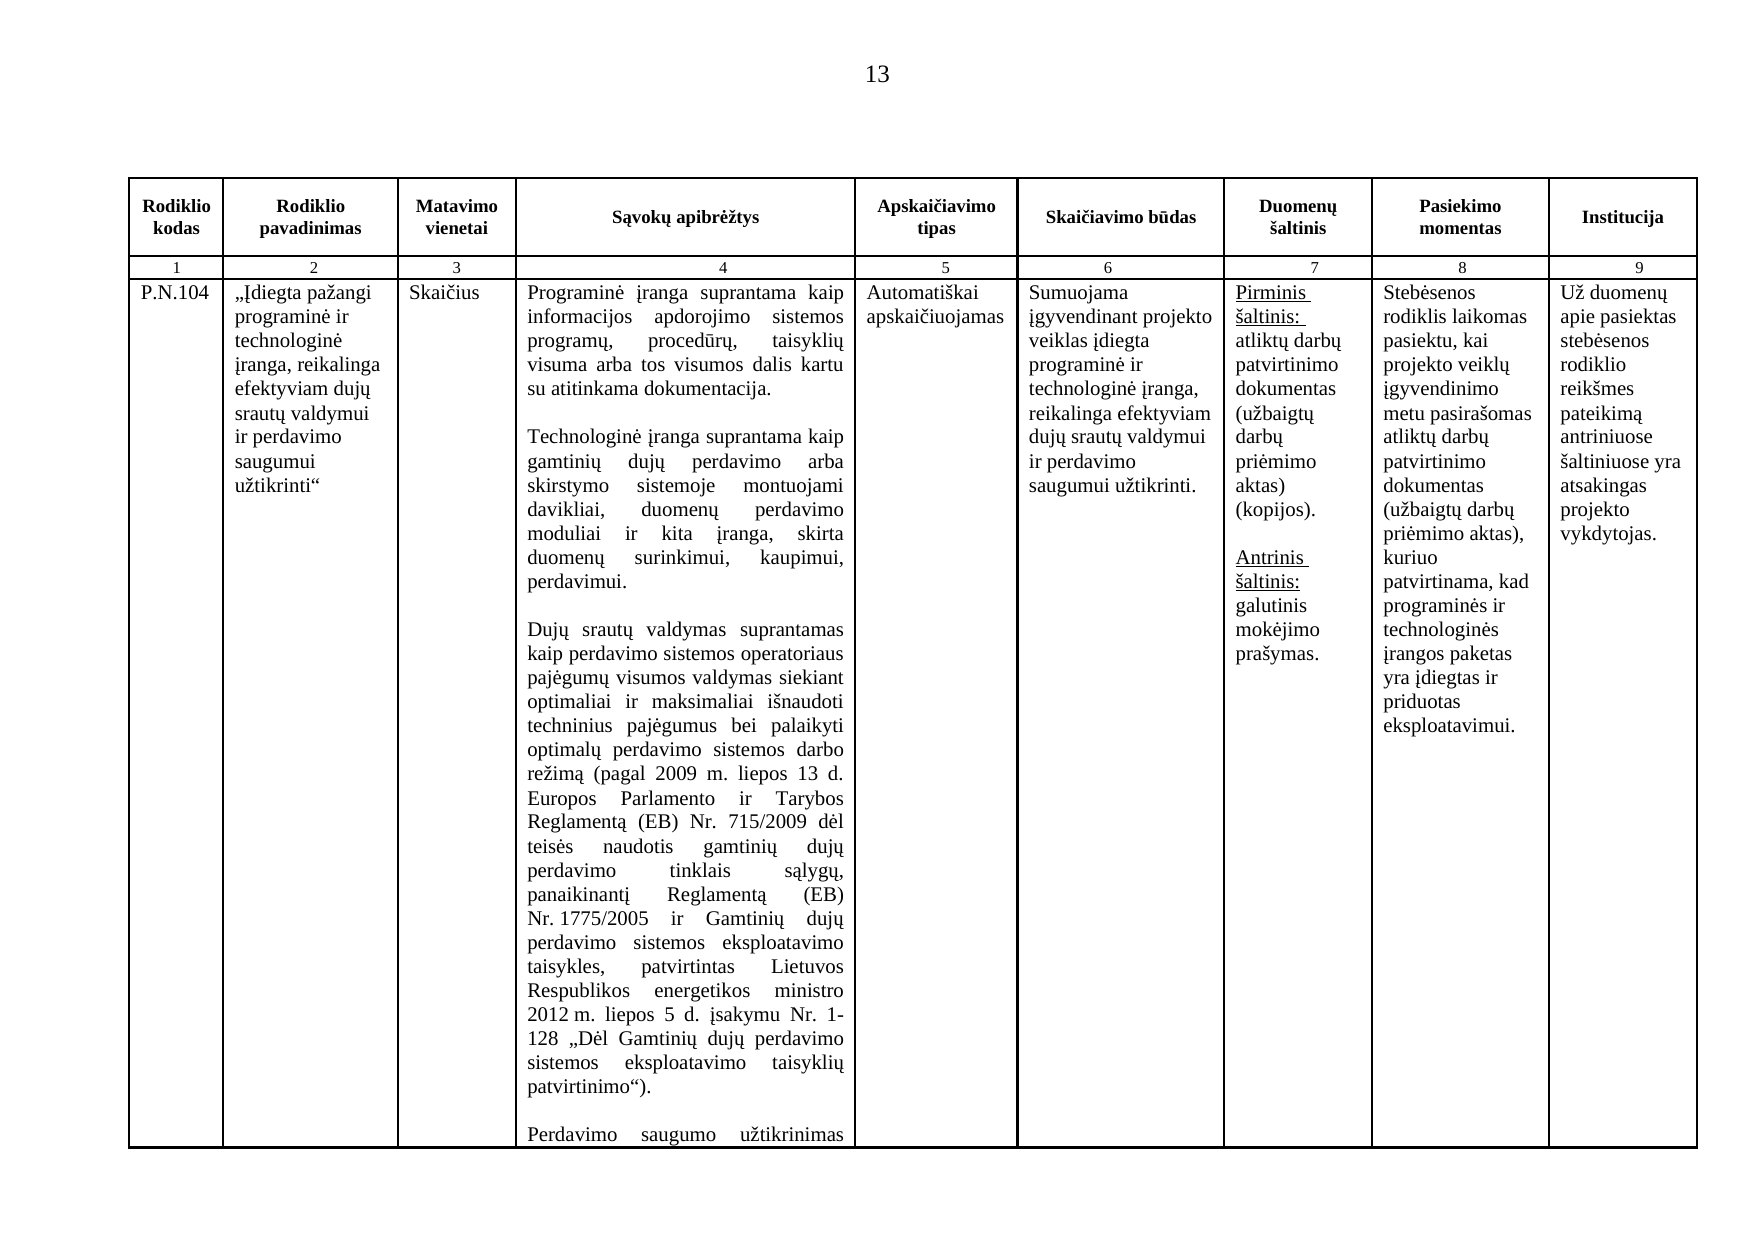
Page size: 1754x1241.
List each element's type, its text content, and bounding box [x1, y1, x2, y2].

table_header Duomenų šaltinis [1225, 179, 1371, 255]
table_cell 4 [517, 257, 854, 278]
table_cell Skaičius [399, 280, 515, 1146]
table_cell Automatiškai apskaičiuojamas [856, 280, 1016, 1146]
table_header Sąvokų apibrėžtys [517, 179, 854, 255]
table_header Apskaičiavimo tipas [856, 179, 1016, 255]
table_header Institucija [1550, 179, 1696, 255]
table_cell 6 [1019, 257, 1223, 278]
table_cell Sumuojama įgyvendinant projekto veiklas įdiegta programinė ir technologinė įranga, reikalinga efektyviam dujų srautų valdymui ir perdavimo saugumui užtikrinti. [1019, 280, 1223, 1146]
table_header Rodiklio pavadinimas [224, 179, 397, 255]
table_cell 5 [856, 257, 1016, 278]
table_header Rodiklio kodas [130, 179, 222, 255]
table_header Matavimo vienetai [399, 179, 515, 255]
table_header Pasiekimo momentas [1373, 179, 1548, 255]
table_cell 9 [1550, 257, 1696, 278]
table_cell 7 [1225, 257, 1371, 278]
table_cell 3 [399, 257, 515, 278]
table_cell 2 [224, 257, 397, 278]
table_cell P.N.104 [130, 280, 222, 1146]
table_cell Stebėsenos rodiklis laikomas pasiektu, kai projekto veiklų įgyvendinimo metu pasirašomas atliktų darbų patvirtinimo dokumentas (užbaigtų darbų priėmimo aktas), kuriuo patvirtinama, kad programinės ir technologinės įrangos paketas yra įdiegtas ir priduotas eksploatavimui. [1373, 280, 1548, 1146]
table_cell Už duomenų apie pasiektas stebėsenos rodiklio reikšmes pateikimą antriniuose šaltiniuose yra atsakingas projekto vykdytojas. [1550, 280, 1696, 1146]
table_header Skaičiavimo būdas [1019, 179, 1223, 255]
table_cell 8 [1373, 257, 1548, 278]
table_cell Programinė įranga suprantama kaip informacijos apdorojimo sistemos programų, procedūrų, taisyklių visuma arba tos visumos dalis kartu su atitinkama dokumentacija. Technologinė įranga suprantama kaip gamtinių dujų perdavimo arba skirstymo sistemoje montuojami davikliai, duomenų perdavimo moduliai ir kita įranga, skirta duomenų surinkimui, kaupimui, perdavimui. Dujų srautų valdymas suprantamas kaip perdavimo sistemos operatoriaus pajėgumų visumos valdymas siekiant optimaliai ir maksimaliai išnaudoti techninius pajėgumus bei palaikyti optimalų perdavimo sistemos darbo režimą (pagal 2009 m. liepos 13 d. Europos Parlamento ir Tarybos Reglamentą (EB) Nr. 715/2009 dėl teisės naudotis gamtinių dujų perdavimo tinklais sąlygų, panaikinantį Reglamentą (EB) Nr. 1775/2005 ir Gamtinių dujų perdavimo sistemos eksploatavimo taisykles, patvirtintas Lietuvos Respublikos energetikos ministro 2012 m. liepos 5 d. įsakymu Nr. 1-128 „Dėl Gamtinių dujų perdavimo sistemos eksploatavimo taisyklių patvirtinimo“). Perdavimo saugumo užtikrinimas [517, 280, 854, 1146]
table_cell Pirminis šaltinis: atliktų darbų patvirtinimo dokumentas (užbaigtų darbų priėmimo aktas) (kopijos). Antrinis šaltinis: galutinis mokėjimo prašymas. [1225, 280, 1371, 1146]
table_cell 1 [130, 257, 222, 278]
table_cell „Įdiegta pažangi programinė ir technologinė įranga, reikalinga efektyviam dujų srautų valdymui ir perdavimo saugumui užtikrinti“ [224, 280, 397, 1146]
